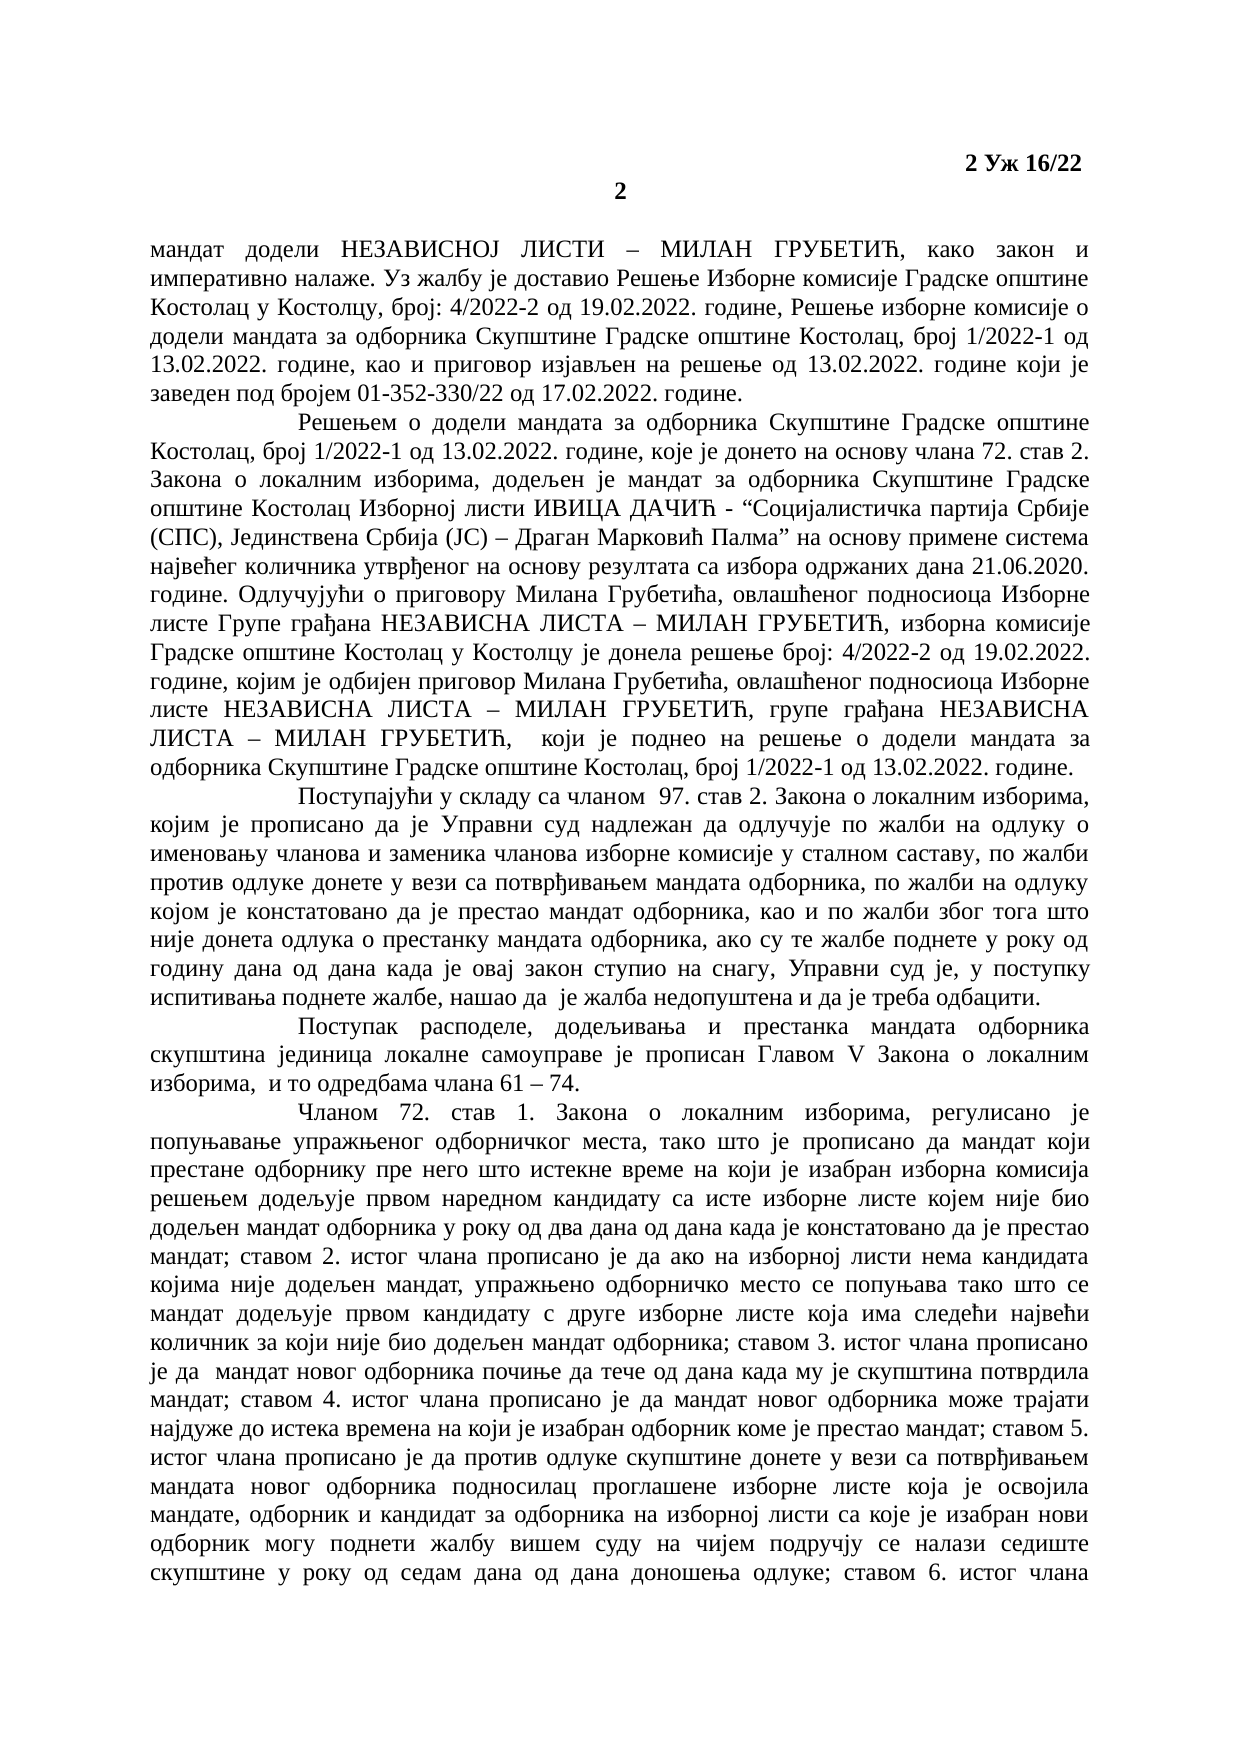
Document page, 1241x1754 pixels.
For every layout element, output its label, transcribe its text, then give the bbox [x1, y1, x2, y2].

text Решењем о додели мандата за одборника Скупштине Градске општине Костолац, број 1/2022-1 од 13.02.2022. године, које је донето на основу члана 72. став 2. Закона о локалним изборима, додељен је мандат за одборника Скупштине Градске општине Костолац Изборној листи ИВИЦА ДАЧИЋ - “Социјалистичка партија Србије (СПС), Јединствена Србија (ЈС) – Драган Марковић Палма” на основу примене система највећег количника утврђеног на основу резултата са избора одржаних дана 21.06.2020. године. Одлучујући о приговору Милана Грубетића, овлашћеног подносиоца Изборне листе Групе грађана НЕЗАВИСНА ЛИСТА – МИЛАН ГРУБЕТИЋ, изборна комисије Градске општине Костолац у Костолцу је донела решење број: 4/2022-2 од 19.02.2022. године, којим је одбијен приговор Милана Грубетића, овлашћеног подносиоца Изборне листе НЕЗАВИСНА ЛИСТА – МИЛАН ГРУБЕТИЋ, групе грађана НЕЗАВИСНА ЛИСТА – МИЛАН ГРУБЕТИЋ, који је поднео на решење о додели мандата за одборника Скупштине Градске општине Костолац, број 1/2022-1 од 13.02.2022. године. [150, 407, 1091, 781]
text Чланом 72. став 1. Закона о локалним изборима, регулисано је попуњавање упражњеног одборничког места, тако што је прописано да мандат који престане одборнику пре него што истекне време на који је изабран изборна комисија решењем додељује првом наредном кандидату са исте изборне листе којем није био додељен мандат одборника у року од два дана од дана када је констатовано да је престао мандат; ставом 2. истог члана прописано је да ако на изборној листи нема кандидата којима није додељен мандат, упражњено одборничко место се попуњава тако што се мандат додељује првом кандидату с друге изборне листе која има следећи највећи количник за који није био додељен мандат одборника; ставом 3. истог члана прописано је да мандат новог одборника почиње да тече од дана када му је скупштина потврдила мандат; ставом 4. истог члана прописано је да мандат новог одборника може трајати најдуже до истека времена на који је изабран одборник коме је престао мандат; ставом 5. истог члана прописано је да против одлуке скупштине донете у вези са потврђивањем мандата новог одборника подносилац проглашене изборне листе која је освојила мандате, одборник и кандидат за одборника на изборној листи са које је изабран нови одборник могу поднети жалбу вишем суду на чијем подручју се налази седиште скупштине у року од седам дана од дана доношења одлуке; ставом 6. истог члана [150, 1097, 1091, 1586]
text мандат додели НЕЗАВИСНОЈ ЛИСТИ – МИЛАН ГРУБЕТИЋ, како закон и императивно налаже. Уз жалбу је доставио Решење Изборне комисије Градске општине Костолац у Костолцу, број: 4/2022-2 од 19.02.2022. године, Решење изборне комисије о додели мандата за одборника Скупштине Градске општине Костолац, број 1/2022-1 од 13.02.2022. године, као и приговор изјављен на решење од 13.02.2022. године који је заведен под бројем 01-352-330/22 од 17.02.2022. године. [150, 234, 1091, 407]
text Поступајући у складу са чланом 97. став 2. Закона о локалним изборима, којим је прописано да је Управни суд надлежан да одлучује по жалби на одлуку о именовању чланова и заменика чланова изборне комисије у сталном саставу, по жалби против одлуке донете у вези са потврђивањем мандата одборника, по жалби на одлуку којом је констатовано да је престао мандат одборника, као и по жалби због тога што није донета одлука о престанку мандата одборника, ако су те жалбе поднете у року од годину дана од дана када је овај закон ступио на снагу, Управни суд је, у поступку испитивања поднете жалбе, нашао да је жалба недопуштена и да је треба одбацити. [150, 781, 1091, 1011]
text Поступак расподеле, додељивања и престанка мандата одборника скупштина јединица локалне самоуправе је прописан Главом V Закона о локалним изборима, и то одредбама члана 61 – 74. [150, 1011, 1091, 1097]
